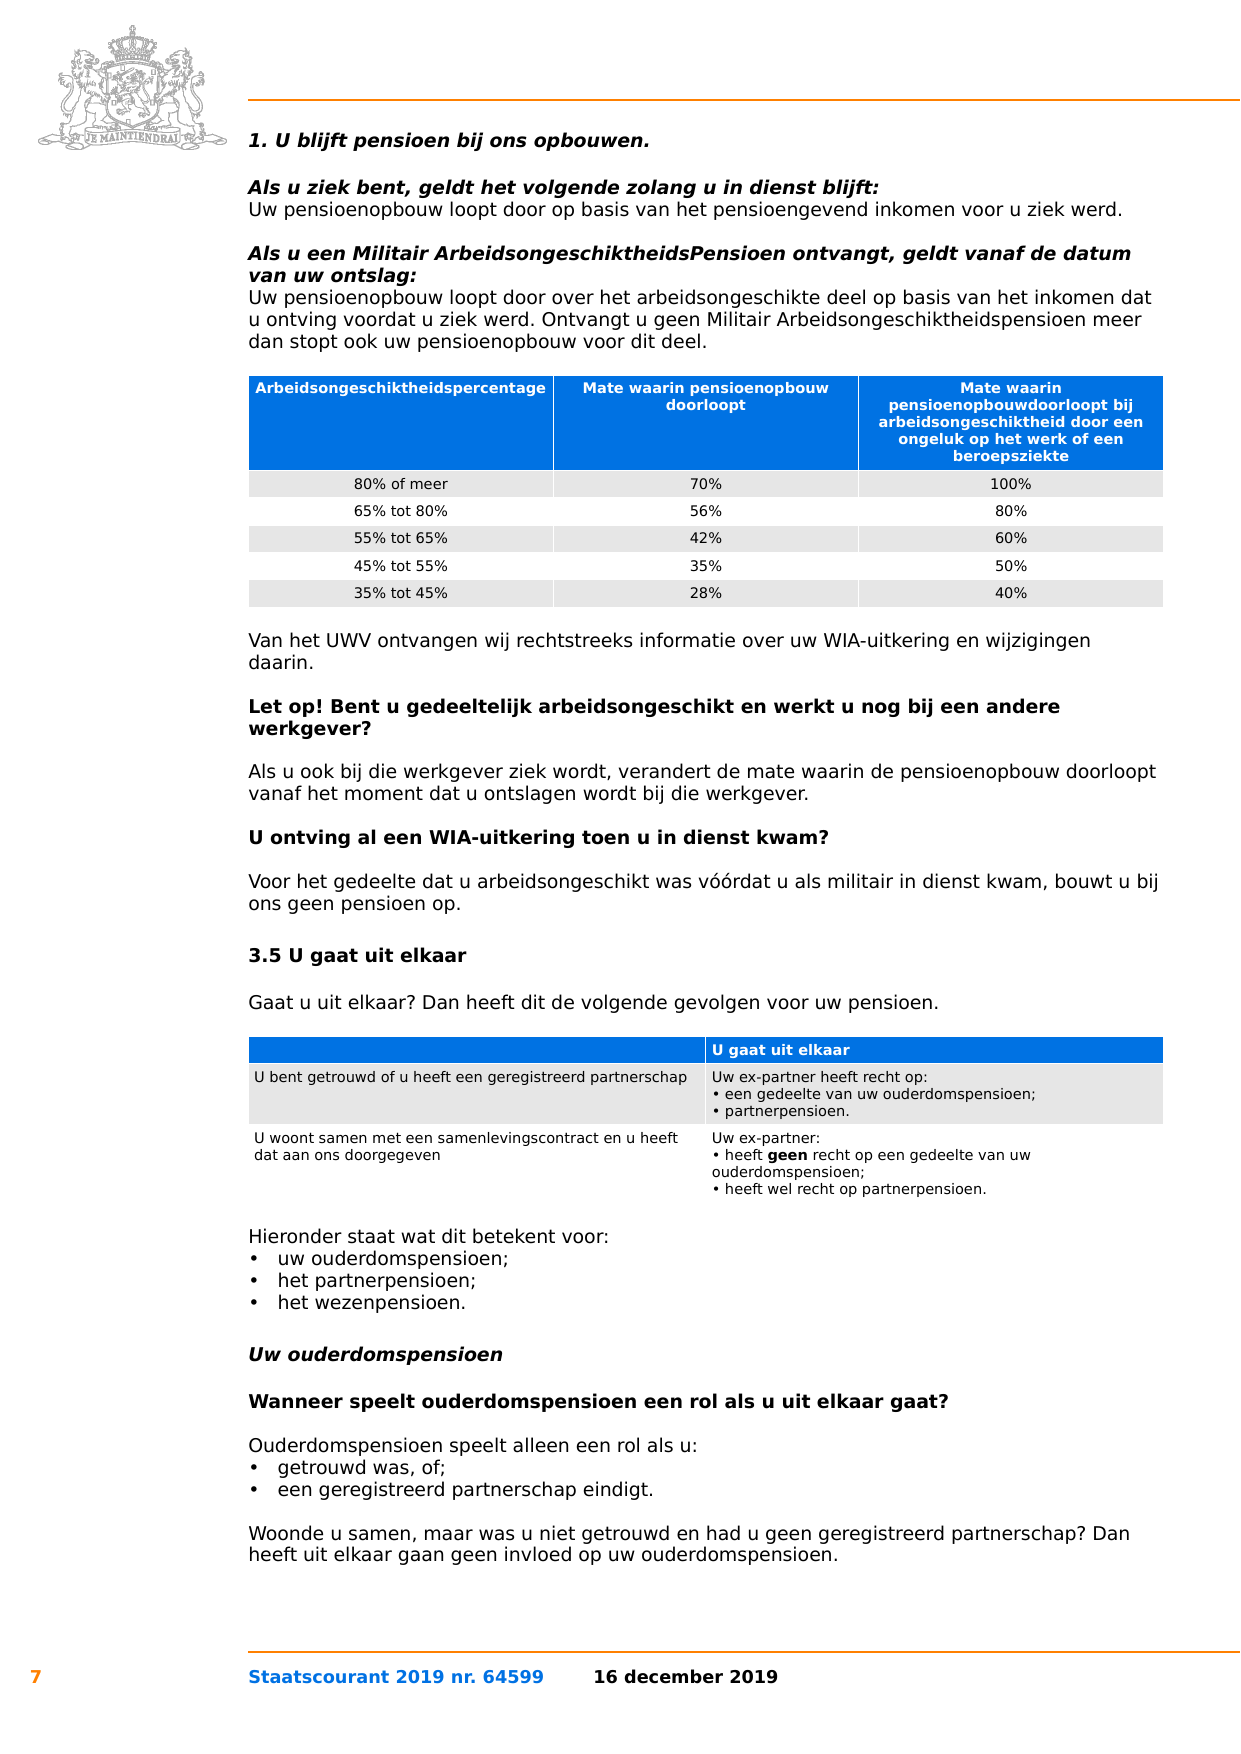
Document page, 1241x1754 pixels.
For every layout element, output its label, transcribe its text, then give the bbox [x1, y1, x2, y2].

table_cell 70% [554, 471, 858, 497]
table_header [249, 1037, 705, 1063]
subtitle Wanneer speelt ouderdomspensioen een rol als u uit elkaar gaat? [248, 1391, 1163, 1413]
text Voor het gedeelte dat u arbeidsongeschikt was vóórdat u als militair in dienst kwam, bouwt u bij ons geen pensioen op. [248, 871, 1163, 915]
text Als u een Militair ArbeidsongeschiktheidsPensioen ontvangt, geldt vanaf de datum van uw ontslag: [248, 243, 1163, 287]
table_header Mate waarin pensioenopbouw doorloopt [554, 376, 858, 470]
table_cell 56% [554, 498, 858, 524]
text • getrouwd was, of; [248, 1457, 1163, 1478]
text • het partnerpensioen; [248, 1270, 1163, 1292]
text Als u ook bij die werkgever ziek wordt, verandert de mate waarin de pensioenopbouw doorloopt vanaf het moment dat u ontslagen wordt bij die werkgever. [248, 761, 1163, 805]
text • uw ouderdomspensioen; [248, 1248, 1163, 1270]
table_cell 100% [859, 471, 1163, 497]
text • een geregistreerd partnerschap eindigt. [248, 1478, 1163, 1501]
table_cell Uw ex-partner heeft recht op: • een gedeelte van uw ouderdomspensioen; • partnerpensioen. [706, 1064, 1163, 1124]
table_header U gaat uit elkaar [706, 1037, 1163, 1063]
text Ouderdomspensioen speelt alleen een rol als u: [248, 1434, 1163, 1457]
table_cell 80% of meer [249, 471, 553, 497]
text Gaat u uit elkaar? Dan heeft dit de volgende gevolgen voor uw pensioen. [248, 992, 1163, 1014]
text Woonde u samen, maar was u niet getrouwd en had u geen geregistreerd partnerschap? Dan heeft uit elkaar gaan geen invloed op uw ouderdomspensioen. [248, 1522, 1163, 1566]
table_cell 28% [554, 580, 858, 607]
subtitle 1. U blijft pensioen bij ons opbouwen. [248, 130, 1163, 152]
text • het wezenpensioen. [248, 1292, 1163, 1314]
subtitle 3.5 U gaat uit elkaar [248, 945, 1163, 967]
table_cell U bent getrouwd of u heeft een geregistreerd partnerschap [249, 1064, 705, 1124]
text Als u ziek bent, geldt het volgende zolang u in dienst blijft: [248, 177, 1163, 199]
table_cell 45% tot 55% [249, 553, 553, 579]
subtitle Uw ouderdomspensioen [248, 1344, 1163, 1366]
table_cell 50% [859, 553, 1163, 579]
text Uw pensioenopbouw loopt door op basis van het pensioengevend inkomen voor u ziek werd. [248, 199, 1163, 221]
table_cell 65% tot 80% [249, 498, 553, 524]
table_cell 60% [859, 526, 1163, 552]
subtitle U ontving al een WIA-uitkering toen u in dienst kwam? [248, 827, 1163, 849]
text Van het UWV ontvangen wij rechtstreeks informatie over uw WIA-uitkering en wijzigingen daarin. [248, 630, 1163, 674]
table_cell 55% tot 65% [249, 526, 553, 552]
table_cell 35% tot 45% [249, 580, 553, 607]
table_header Arbeidsongeschiktheidspercentage [249, 376, 553, 470]
subtitle Let op! Bent u gedeeltelijk arbeidsongeschikt en werkt u nog bij een andere werkgever? [248, 696, 1163, 739]
table_cell 80% [859, 498, 1163, 524]
table_header Mate waarin pensioenopbouwdoorloopt bij arbeidsongeschiktheid door een ongeluk op het werk of een beroepsziekte [859, 376, 1163, 470]
table_cell Uw ex-partner: • heeft geen recht op een gedeelte van uw ouderdomspensioen; • heeft wel recht op partnerpensioen. [706, 1126, 1163, 1203]
text Uw pensioenopbouw loopt door over het arbeidsongeschikte deel op basis van het inkomen dat u ontving voordat u ziek werd. Ontvangt u geen Militair Arbeidsongeschiktheidspensioen meer dan stopt ook uw pensioenopbouw voor dit deel. [248, 287, 1163, 353]
table_cell 40% [859, 580, 1163, 607]
table_cell U woont samen met een samenlevingscontract en u heeft dat aan ons doorgegeven [249, 1126, 705, 1203]
picture [38, 25, 227, 150]
text Hieronder staat wat dit betekent voor: [248, 1226, 1163, 1248]
table_cell 35% [554, 553, 858, 579]
table_cell 42% [554, 526, 858, 552]
